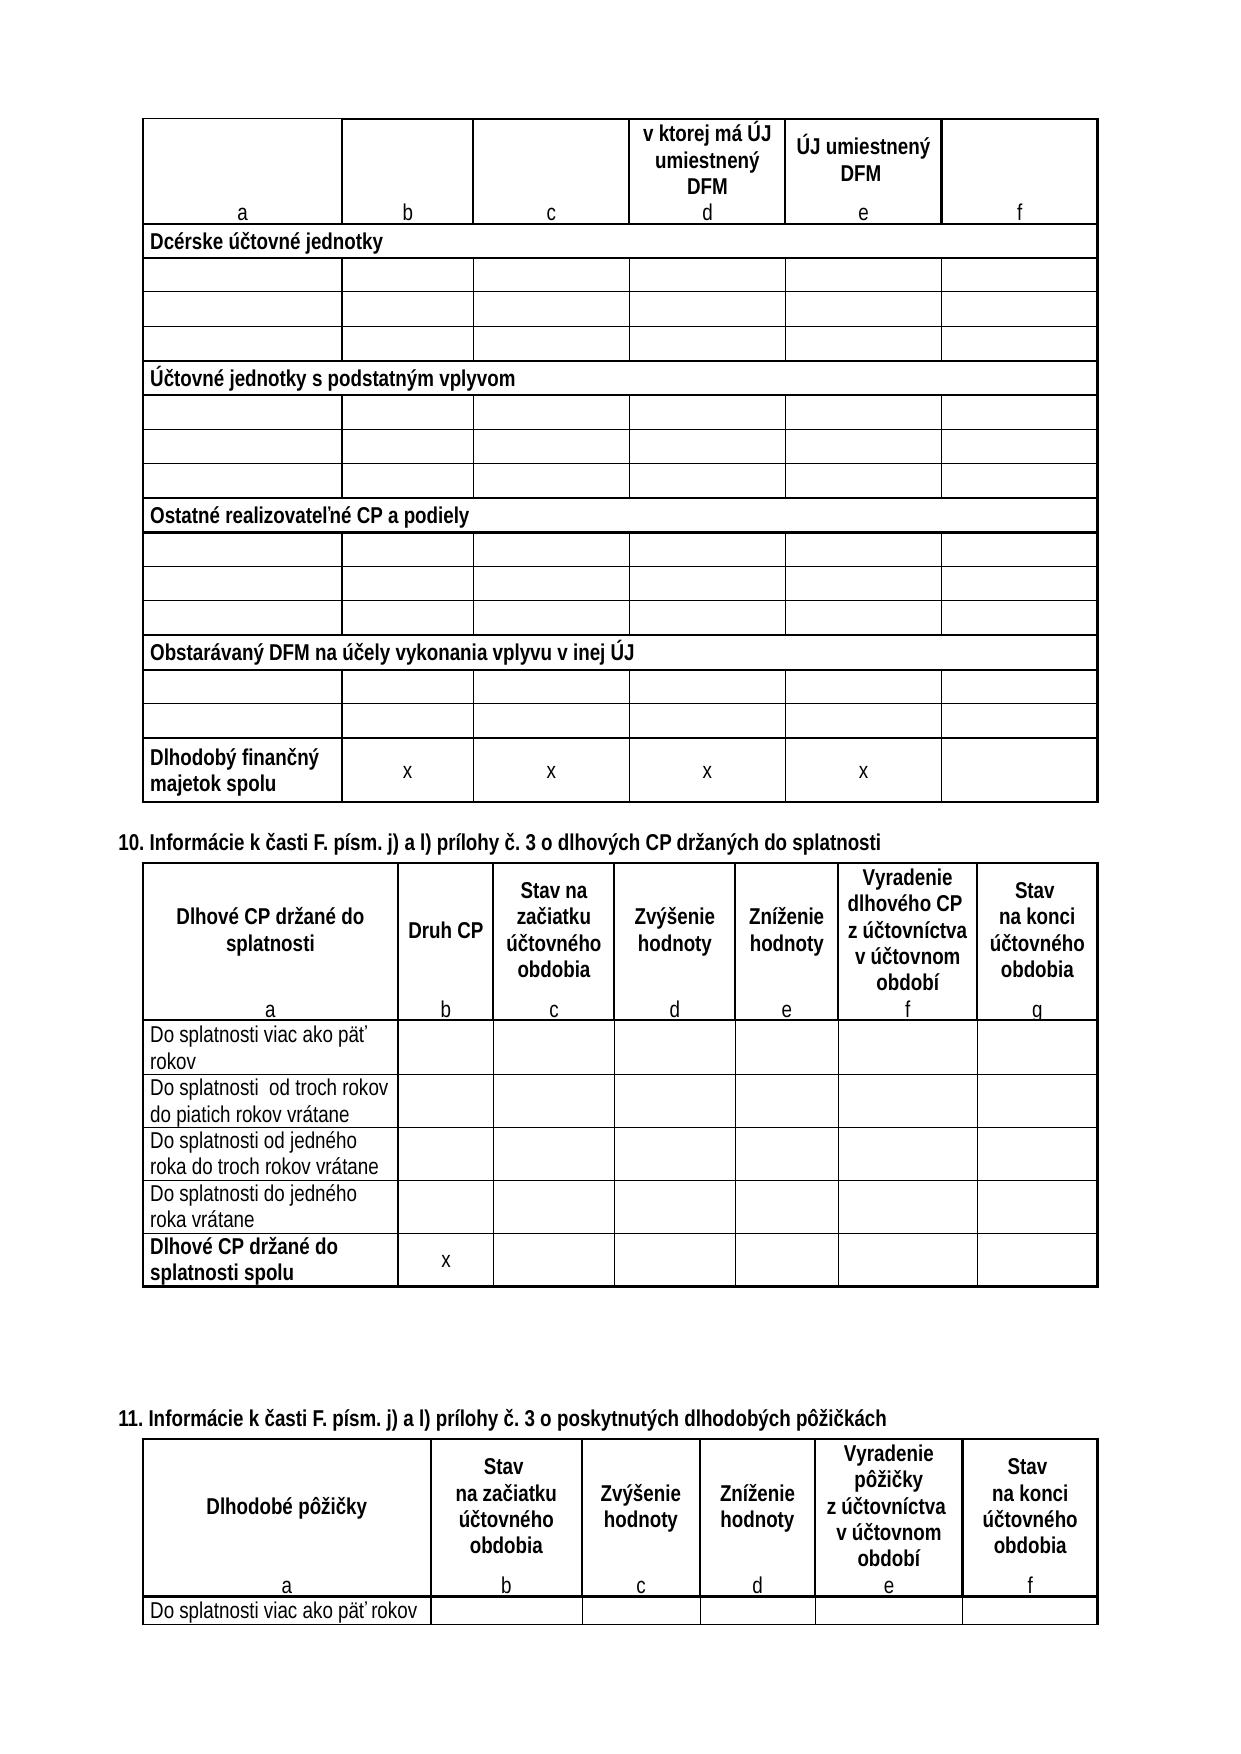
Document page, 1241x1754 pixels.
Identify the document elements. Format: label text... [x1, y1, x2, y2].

table_cell [786, 430, 941, 463]
table_cell [494, 1128, 614, 1180]
table_cell Dlhové CP držané do splatnosti spolu [144, 1234, 397, 1285]
table_cell [432, 1598, 582, 1624]
table_cell [474, 327, 629, 360]
table_cell [786, 292, 941, 326]
table_cell [630, 534, 785, 566]
table_cell Do splatnosti viac ako päť rokov [144, 1598, 430, 1624]
table_cell [839, 1234, 977, 1285]
table_cell d [701, 1572, 814, 1595]
table_cell [736, 1181, 838, 1232]
table_cell e [736, 996, 837, 1019]
table_cell v ktorej má ÚJ umiestnený DFM [630, 120, 784, 199]
table_cell [399, 1181, 493, 1232]
table_cell [474, 464, 629, 497]
table_header Stav na konci účtovného obdobia [978, 864, 1096, 996]
table_cell ÚJ umiestnený DFM [786, 120, 940, 199]
table_cell Do splatnosti od troch rokov do piatich rokov vrátane [144, 1075, 397, 1127]
table_cell [978, 1075, 1096, 1127]
table_cell [630, 464, 785, 497]
table_cell f [943, 199, 1096, 223]
table_cell [736, 1234, 838, 1285]
table_cell x [786, 739, 941, 801]
table_cell e [786, 199, 940, 223]
table_cell [786, 534, 941, 566]
table_cell [615, 1075, 735, 1127]
table_cell [474, 430, 629, 463]
table_cell [978, 1128, 1096, 1180]
table_cell c [474, 199, 628, 223]
table_cell [343, 534, 473, 566]
table_cell [816, 1598, 962, 1624]
table_cell [942, 739, 1096, 801]
table_cell [494, 1181, 614, 1232]
table_cell [343, 327, 473, 360]
table_cell [399, 1128, 493, 1180]
table_header Dlhodobé pôžičky [144, 1440, 430, 1572]
table_cell [736, 1075, 838, 1127]
table_cell [630, 704, 785, 737]
table_cell [978, 1021, 1096, 1074]
table_cell [630, 671, 785, 703]
table_cell Obstarávaný DFM na účely vykonania vplyvu v inej ÚJ [144, 636, 1096, 668]
table_cell [786, 671, 941, 703]
table_cell Dlhodobý finančný majetok spolu [144, 739, 341, 801]
table_cell [943, 120, 1096, 199]
table_cell Do splatnosti od jedného roka do troch rokov vrátane [144, 1128, 397, 1180]
table_cell [630, 327, 785, 360]
table_cell x [399, 1234, 493, 1285]
table_cell [786, 327, 941, 360]
table_cell [786, 396, 941, 428]
table_cell [630, 601, 785, 634]
table_cell [630, 292, 785, 326]
text 10. Informácie k časti F. písm. j) a l) prílohy č. 3 o dlhových CP držaných do splatnosti [118, 829, 1122, 856]
table_cell [978, 1234, 1096, 1285]
table_cell [583, 1598, 700, 1624]
table_cell Do splatnosti do jedného roka vrátane [144, 1181, 397, 1232]
table_header Stav na začiatku účtovného obdobia [494, 864, 613, 996]
table_cell [786, 601, 941, 634]
table_cell [343, 292, 473, 326]
table_cell [494, 1234, 614, 1285]
table_cell [942, 601, 1096, 634]
table_cell [144, 704, 341, 737]
table_cell e [816, 1572, 961, 1595]
table_cell [343, 396, 473, 428]
table_cell b [432, 1572, 581, 1595]
table_cell [144, 534, 341, 566]
table_cell [343, 671, 473, 703]
table_cell Účtovné jednotky s podstatným vplyvom [144, 362, 1096, 394]
table_cell a [144, 996, 397, 1019]
table_cell x [630, 739, 785, 801]
table_cell b [399, 996, 492, 1019]
text 11. Informácie k časti F. písm. j) a l) prílohy č. 3 o poskytnutých dlhodobých pôžičkách [118, 1405, 1122, 1432]
table_cell [630, 396, 785, 428]
table_cell [839, 1128, 977, 1180]
table_cell [942, 534, 1096, 566]
table_cell [343, 704, 473, 737]
table_cell d [615, 996, 734, 1019]
table_cell [942, 396, 1096, 428]
table_cell [736, 1021, 838, 1074]
table_cell [942, 292, 1096, 326]
table_cell [144, 327, 341, 360]
table_cell [942, 259, 1096, 291]
table_cell [839, 1181, 977, 1232]
table_cell [786, 259, 941, 291]
table_header Zníženie hodnoty [701, 1440, 814, 1572]
table_cell [786, 464, 941, 497]
table_cell [474, 567, 629, 600]
table_cell [144, 119, 341, 199]
table_header Dlhové CP držané do splatnosti [144, 864, 397, 996]
table_cell [144, 671, 341, 703]
table_cell [343, 430, 473, 463]
table_cell a [144, 1572, 430, 1595]
table_cell [942, 464, 1096, 497]
table_header Zníženie hodnoty [736, 864, 837, 996]
table_cell [399, 1075, 493, 1127]
table_cell [144, 567, 341, 600]
table_header Stav na začiatku účtovného obdobia [432, 1440, 581, 1572]
table_cell [474, 292, 629, 326]
table_cell [144, 396, 341, 428]
table_cell [701, 1598, 815, 1624]
table_cell [615, 1021, 735, 1074]
table_header Zvýšenie hodnoty [615, 864, 734, 996]
table_cell [144, 292, 341, 326]
table_cell [474, 671, 629, 703]
table_cell [736, 1128, 838, 1180]
table_cell c [583, 1572, 699, 1595]
table_cell [963, 1598, 1096, 1624]
table_cell f [964, 1572, 1096, 1595]
table_cell [839, 1021, 977, 1074]
table_cell [343, 120, 472, 199]
table_cell [474, 704, 629, 737]
table_cell Ostatné realizovateľné CP a podiely [144, 499, 1096, 531]
table_cell [786, 704, 941, 737]
table_cell [399, 1021, 493, 1074]
table_header Zvýšenie hodnoty [583, 1440, 699, 1572]
table_cell [343, 567, 473, 600]
table_cell f [839, 996, 976, 1019]
table_cell [474, 396, 629, 428]
table_cell Do splatnosti viac ako päť rokov [144, 1021, 397, 1074]
table_cell [942, 704, 1096, 737]
table_cell [786, 567, 941, 600]
table_cell [942, 671, 1096, 703]
table_cell g [978, 996, 1096, 1019]
table_cell d [630, 199, 784, 223]
table_cell [630, 259, 785, 291]
table_header Vyradenie dlhového CP z účtovníctva v účtovnom období [839, 864, 976, 996]
table_cell [615, 1128, 735, 1180]
table_header Vyradenie pôžičky z účtovníctva v účtovnom období [816, 1440, 961, 1572]
table_cell [343, 464, 473, 497]
table_cell b [343, 199, 472, 223]
table_cell [494, 1075, 614, 1127]
table_cell [630, 567, 785, 600]
table_cell [474, 534, 629, 566]
table_header Stav na konci účtovného obdobia [964, 1440, 1096, 1572]
table_cell [978, 1181, 1096, 1232]
table_cell [343, 601, 473, 634]
table_cell [615, 1234, 735, 1285]
table_cell [942, 430, 1096, 463]
table_cell [839, 1075, 977, 1127]
table_cell x [343, 739, 473, 801]
table_cell [474, 259, 629, 291]
table_cell [615, 1181, 735, 1232]
table_cell Dcérske účtovné jednotky [144, 225, 1096, 257]
table_cell [942, 567, 1096, 600]
table_cell [144, 259, 341, 291]
table_cell a [144, 199, 341, 223]
table_cell [343, 259, 473, 291]
table_cell x [474, 739, 629, 801]
table_cell [144, 601, 341, 634]
table_cell [494, 1021, 614, 1074]
table_cell [474, 120, 628, 199]
table_cell [942, 327, 1096, 360]
table_cell c [494, 996, 613, 1019]
table_cell [474, 601, 629, 634]
table_header Druh CP [399, 864, 492, 996]
table_cell [144, 464, 341, 497]
table_cell [144, 430, 341, 463]
table_cell [630, 430, 785, 463]
